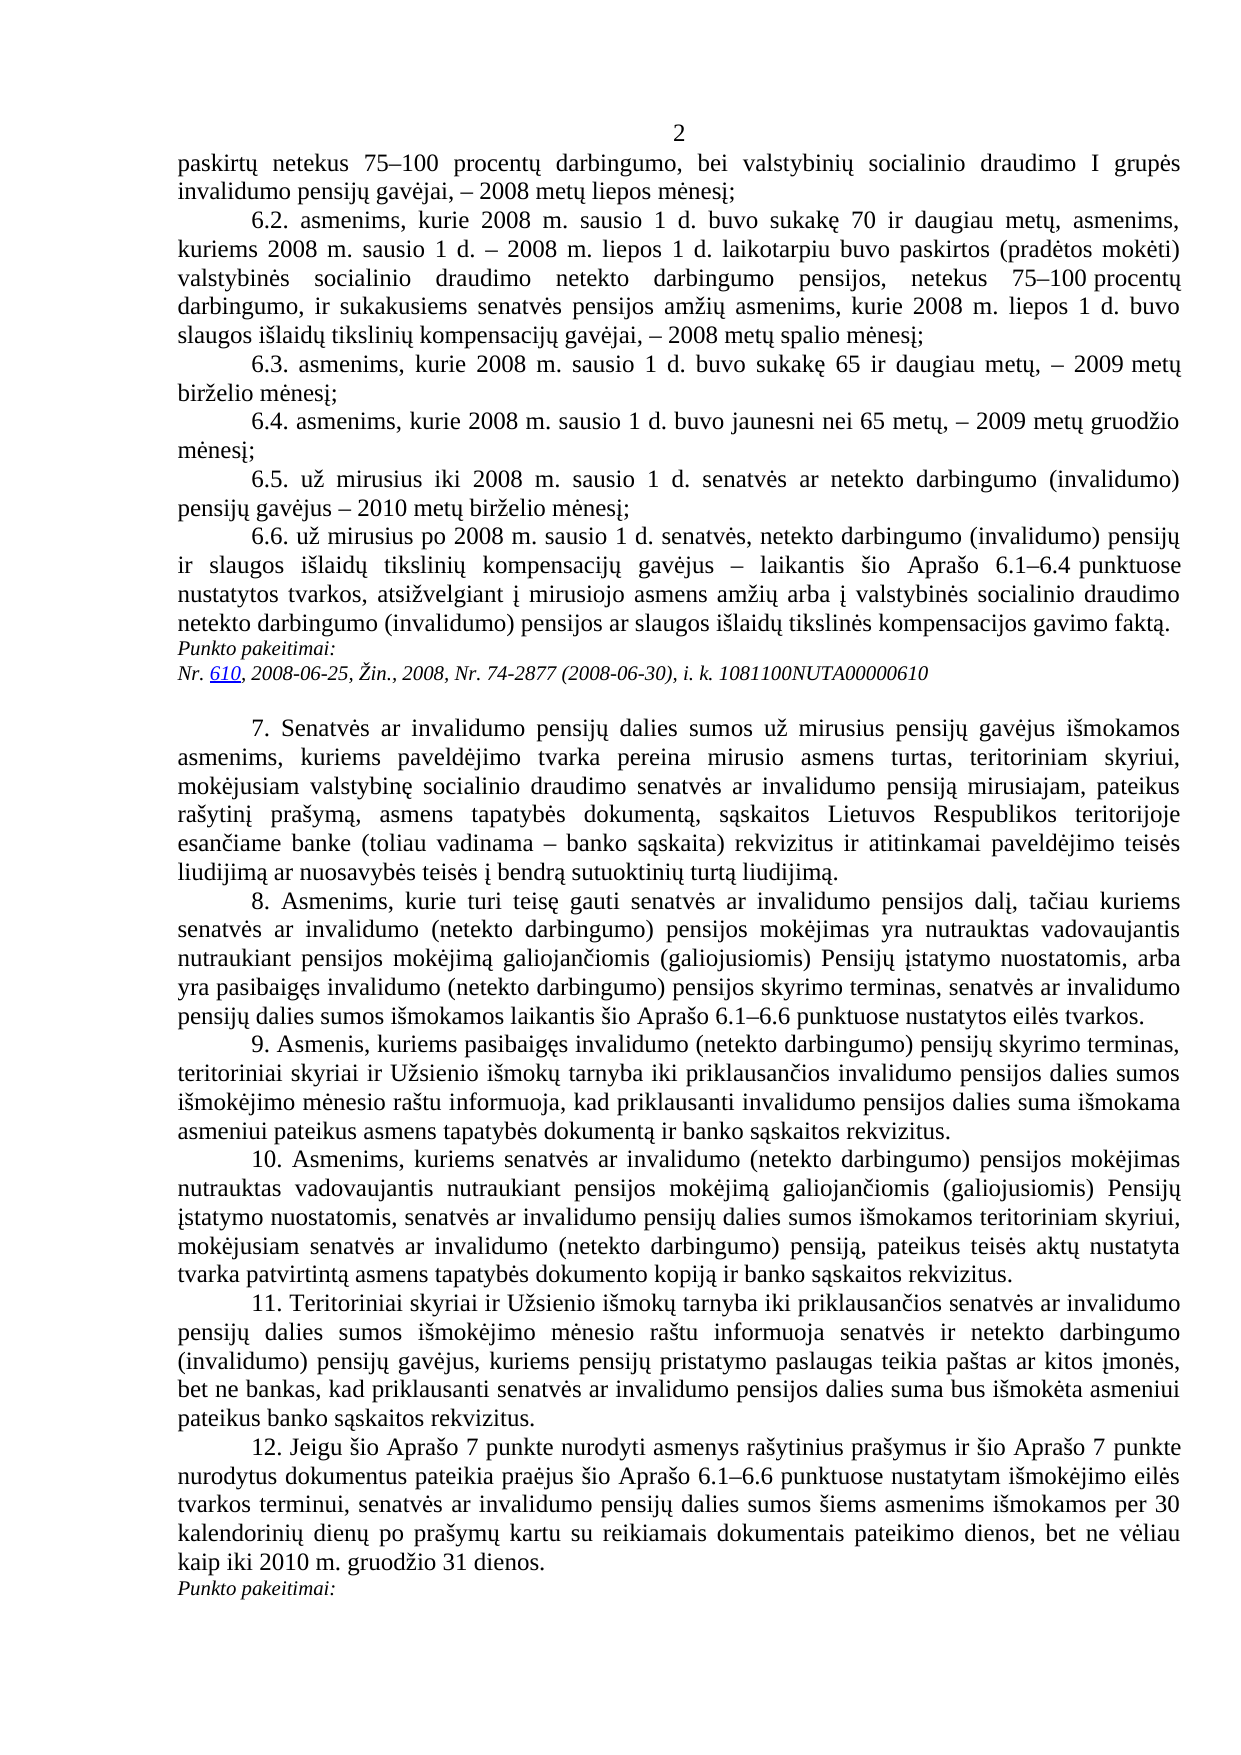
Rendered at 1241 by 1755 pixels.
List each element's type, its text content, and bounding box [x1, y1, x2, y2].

text Punkto pakeitimai: [177, 636, 1181, 660]
text 9. Asmenis, kuriems pasibaigęs invalidumo (netekto darbingumo) pensijų skyrimo terminas, teritoriniai skyriai ir Užsienio išmokų tarnyba iki priklausančios invalidumo pensijos dalies sumos išmokėjimo mėnesio raštu informuoja, kad priklausanti invalidumo pensijos dalies suma išmokama asmeniui pateikus asmens tapatybės dokumentą ir banko sąskaitos rekvizitus. [177, 1029, 1181, 1144]
text paskirtų netekus 75–100 procentų darbingumo, bei valstybinių socialinio draudimo I grupės invalidumo pensijų gavėjai, – 2008 metų liepos mėnesį; [177, 148, 1181, 205]
text 6.5. už mirusius iki 2008 m. sausio 1 d. senatvės ar netekto darbingumo (invalidumo) pensijų gavėjus – 2010 metų birželio mėnesį; [177, 464, 1181, 521]
text Nr. 610, 2008-06-25, Žin., 2008, Nr. 74-2877 (2008-06-30), i. k. 1081100NUTA00000610 [177, 660, 1181, 684]
text 12. Jeigu šio Aprašo 7 punkte nurodyti asmenys rašytinius prašymus ir šio Aprašo 7 punkte nurodytus dokumentus pateikia praėjus šio Aprašo 6.1–6.6 punktuose nustatytam išmokėjimo eilės tvarkos terminui, senatvės ar invalidumo pensijų dalies sumos šiems asmenims išmokamos per 30 kalendorinių dienų po prašymų kartu su reikiamais dokumentais pateikimo dienos, bet ne vėliau kaip iki 2010 m. gruodžio 31 dienos. [177, 1432, 1181, 1576]
text 6.6. už mirusius po 2008 m. sausio 1 d. senatvės, netekto darbingumo (invalidumo) pensijų ir slaugos išlaidų tikslinių kompensacijų gavėjus – laikantis šio Aprašo 6.1–6.4 punktuose nustatytos tvarkos, atsižvelgiant į mirusiojo asmens amžių arba į valstybinės socialinio draudimo netekto darbingumo (invalidumo) pensijos ar slaugos išlaidų tikslinės kompensacijos gavimo faktą. [177, 521, 1181, 636]
text 10. Asmenims, kuriems senatvės ar invalidumo (netekto darbingumo) pensijos mokėjimas nutrauktas vadovaujantis nutraukiant pensijos mokėjimą galiojančiomis (galiojusiomis) Pensijų įstatymo nuostatomis, senatvės ar invalidumo pensijų dalies sumos išmokamos teritoriniam skyriui, mokėjusiam senatvės ar invalidumo (netekto darbingumo) pensiją, pateikus teisės aktų nustatyta tvarka patvirtintą asmens tapatybės dokumento kopiją ir banko sąskaitos rekvizitus. [177, 1144, 1181, 1288]
text 6.3. asmenims, kurie 2008 m. sausio 1 d. buvo sukakę 65 ir daugiau metų, – 2009 metų birželio mėnesį; [177, 349, 1181, 406]
text 7. Senatvės ar invalidumo pensijų dalies sumos už mirusius pensijų gavėjus išmokamos asmenims, kuriems paveldėjimo tvarka pereina mirusio asmens turtas, teritoriniam skyriui, mokėjusiam valstybinę socialinio draudimo senatvės ar invalidumo pensiją mirusiajam, pateikus rašytinį prašymą, asmens tapatybės dokumentą, sąskaitos Lietuvos Respublikos teritorijoje esančiame banke (toliau vadinama – banko sąskaita) rekvizitus ir atitinkamai paveldėjimo teisės liudijimą ar nuosavybės teisės į bendrą sutuoktinių turtą liudijimą. [177, 713, 1181, 886]
text 6.2. asmenims, kurie 2008 m. sausio 1 d. buvo sukakę 70 ir daugiau metų, asmenims, kuriems 2008 m. sausio 1 d. – 2008 m. liepos 1 d. laikotarpiu buvo paskirtos (pradėtos mokėti) valstybinės socialinio draudimo netekto darbingumo pensijos, netekus 75–100 procentų darbingumo, ir sukakusiems senatvės pensijos amžių asmenims, kurie 2008 m. liepos 1 d. buvo slaugos išlaidų tikslinių kompensacijų gavėjai, – 2008 metų spalio mėnesį; [177, 205, 1181, 349]
text 8. Asmenims, kurie turi teisę gauti senatvės ar invalidumo pensijos dalį, tačiau kuriems senatvės ar invalidumo (netekto darbingumo) pensijos mokėjimas yra nutrauktas vadovaujantis nutraukiant pensijos mokėjimą galiojančiomis (galiojusiomis) Pensijų įstatymo nuostatomis, arba yra pasibaigęs invalidumo (netekto darbingumo) pensijos skyrimo terminas, senatvės ar invalidumo pensijų dalies sumos išmokamos laikantis šio Aprašo 6.1–6.6 punktuose nustatytos eilės tvarkos. [177, 886, 1181, 1029]
text 6.4. asmenims, kurie 2008 m. sausio 1 d. buvo jaunesni nei 65 metų, – 2009 metų gruodžio mėnesį; [177, 406, 1181, 464]
text Punkto pakeitimai: [177, 1576, 1181, 1600]
text 11. Teritoriniai skyriai ir Užsienio išmokų tarnyba iki priklausančios senatvės ar invalidumo pensijų dalies sumos išmokėjimo mėnesio raštu informuoja senatvės ir netekto darbingumo (invalidumo) pensijų gavėjus, kuriems pensijų pristatymo paslaugas teikia paštas ar kitos įmonės, bet ne bankas, kad priklausanti senatvės ar invalidumo pensijos dalies suma bus išmokėta asmeniui pateikus banko sąskaitos rekvizitus. [177, 1288, 1181, 1432]
